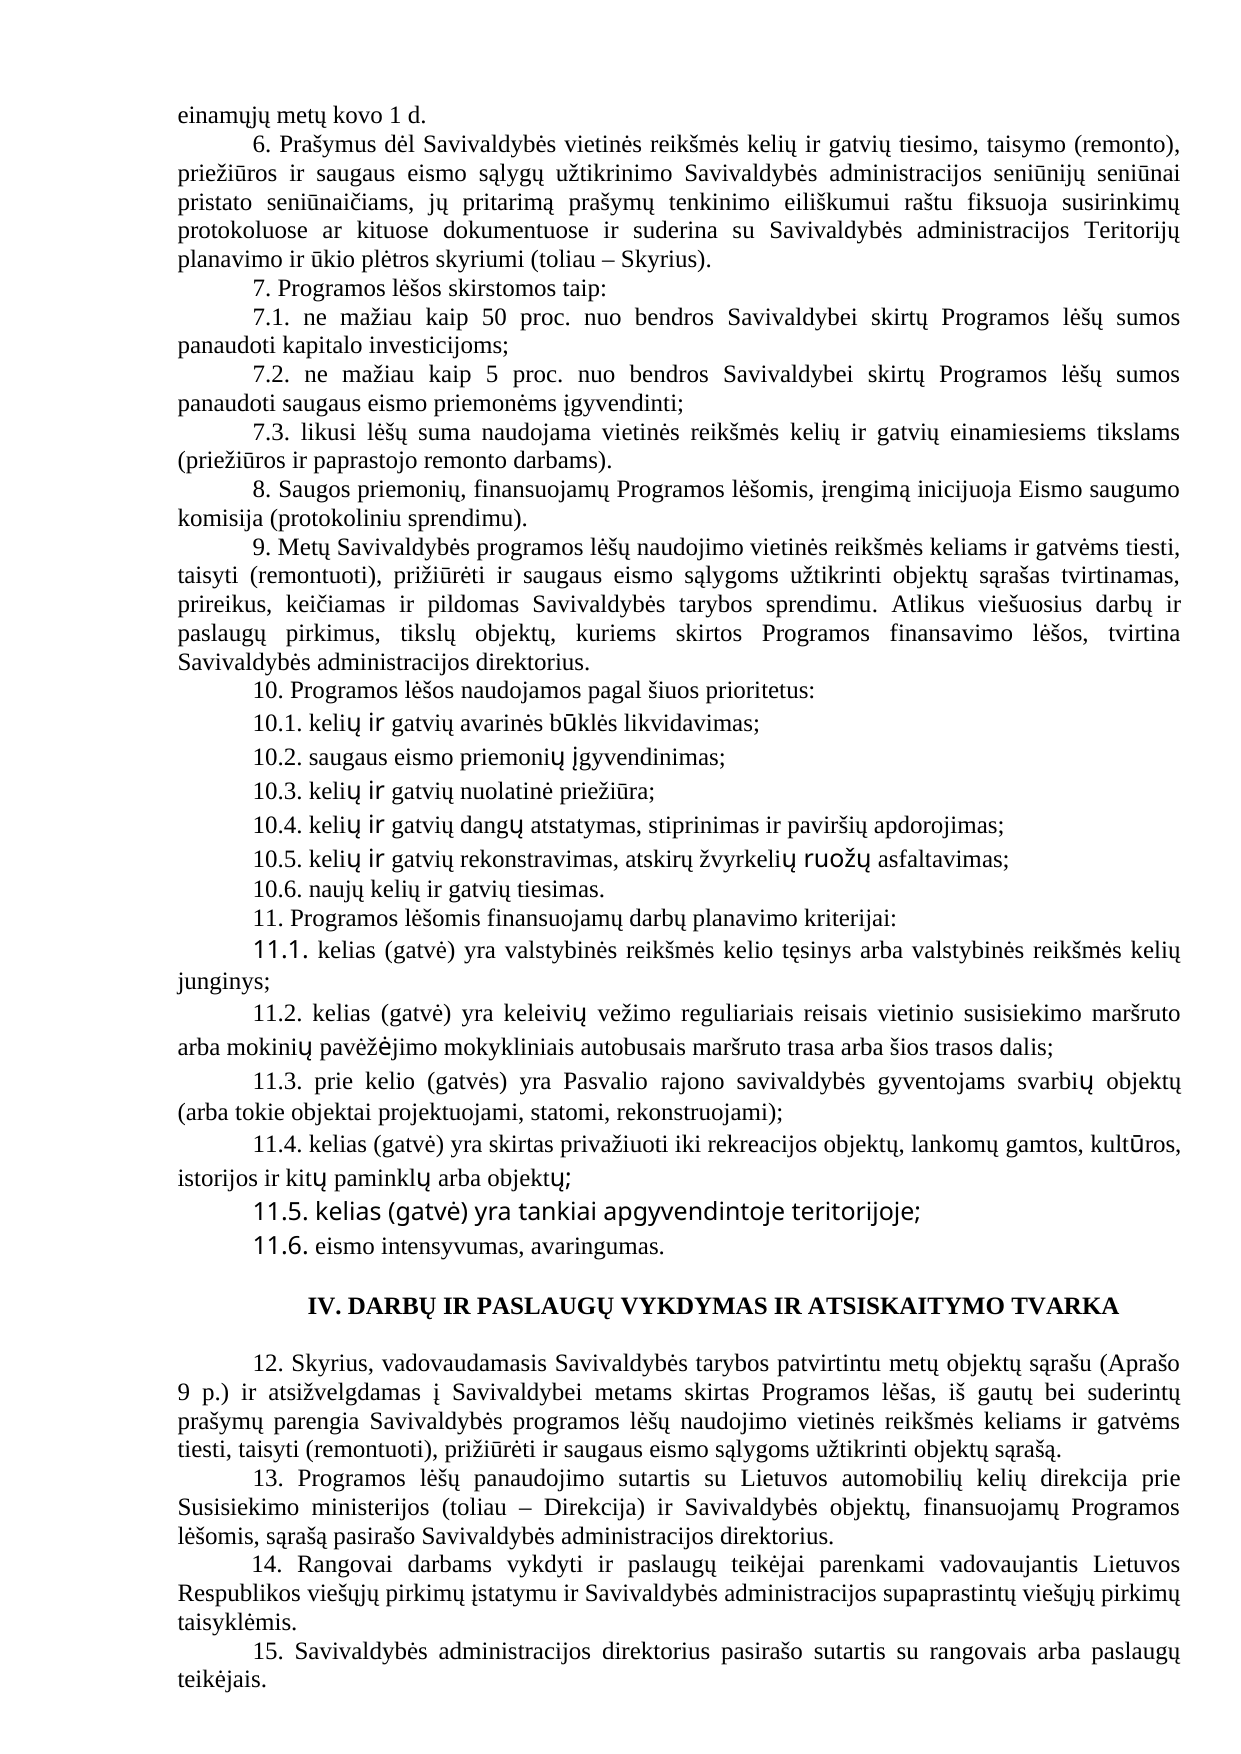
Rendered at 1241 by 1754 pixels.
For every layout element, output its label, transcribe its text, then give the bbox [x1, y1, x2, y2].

text 10.2. saugaus eismo priemonių įgyvendinimas; [177, 738, 1181, 772]
text 10. Programos lėšos naudojamos pagal šiuos prioritetus: [177, 675, 1181, 704]
text 10.6. naujų kelių ir gatvių tiesimas. [177, 874, 1181, 903]
text 11.5. kelias (gatvė) yra tankiai apgyvendintoje teritorijoje; [177, 1194, 1181, 1228]
text 7.1. ne mažiau kaip 50 proc. nuo bendros Savivaldybei skirtų Programos lėšų sumos panaudoti kapitalo investicijoms; [177, 302, 1181, 359]
text 10.5. kelių ir gatvių rekonstravimas, atskirų žvyrkelių ruožų asfaltavimas; [177, 840, 1181, 874]
text IV. DARBŲ IR PASLAUGŲ VYKDYMAS IR ATSISKAITYMO TVARKA [177, 1291, 1240, 1319]
text 11.4. kelias (gatvė) yra skirtas privažiuoti iki rekreacijos objektų, lankomų gamtos, kultūros, istorijos ir kitų paminklų arba objektų; [177, 1126, 1181, 1194]
text 15. Savivaldybės administracijos direktorius pasirašo sutartis su rangovais arba paslaugų teikėjais. [177, 1636, 1181, 1693]
text 7.3. likusi lėšų suma naudojama vietinės reikšmės kelių ir gatvių einamiesiems tikslams (priežiūros ir paprastojo remonto darbams). [177, 417, 1181, 474]
text 11.1. kelias (gatvė) yra valstybinės reikšmės kelio tęsinys arba valstybinės reikšmės kelių junginys; [177, 932, 1181, 995]
text 7. Programos lėšos skirstomos taip: [177, 273, 1181, 302]
text 10.1. kelių ir gatvių avarinės būklės likvidavimas; [177, 704, 1181, 738]
text 11.3. prie kelio (gatvės) yra Pasvalio rajono savivaldybės gyventojams svarbių objektų (arba tokie objektai projektuojami, statomi, rekonstruojami); [177, 1063, 1181, 1126]
text 14. Rangovai darbams vykdyti ir paslaugų teikėjai parenkami vadovaujantis Lietuvos Respublikos viešųjų pirkimų įstatymu ir Savivaldybės administracijos supaprastintų viešųjų pirkimų taisyklėmis. [177, 1549, 1181, 1636]
text 10.4. kelių ir gatvių dangų atstatymas, stiprinimas ir paviršių apdorojimas; [177, 806, 1181, 840]
text 11.2. kelias (gatvė) yra keleivių vežimo reguliariais reisais vietinio susisiekimo maršruto arba mokinių pavėžėjimo mokykliniais autobusais maršruto trasa arba šios trasos dalis; [177, 995, 1181, 1063]
text 7.2. ne mažiau kaip 5 proc. nuo bendros Savivaldybei skirtų Programos lėšų sumos panaudoti saugaus eismo priemonėms įgyvendinti; [177, 359, 1181, 417]
text 9. Metų Savivaldybės programos lėšų naudojimo vietinės reikšmės keliams ir gatvėms tiesti, taisyti (remontuoti), prižiūrėti ir saugaus eismo sąlygoms užtikrinti objektų sąrašas tvirtinamas, prireikus, keičiamas ir pildomas Savivaldybės tarybos sprendimu. Atlikus viešuosius darbų ir paslaugų pirkimus, tikslų objektų, kuriems skirtos Programos finansavimo lėšos, tvirtina Savivaldybės administracijos direktorius. [177, 532, 1181, 675]
text 12. Skyrius, vadovaudamasis Savivaldybės tarybos patvirtintu metų objektų sąrašu (Aprašo 9 p.) ir atsižvelgdamas į Savivaldybei metams skirtas Programos lėšas, iš gautų bei suderintų prašymų parengia Savivaldybės programos lėšų naudojimo vietinės reikšmės keliams ir gatvėms tiesti, taisyti (remontuoti), prižiūrėti ir saugaus eismo sąlygoms užtikrinti objektų sąrašą. [177, 1348, 1181, 1463]
text 6. Prašymus dėl Savivaldybės vietinės reikšmės kelių ir gatvių tiesimo, taisymo (remonto), priežiūros ir saugaus eismo sąlygų užtikrinimo Savivaldybės administracijos seniūnijų seniūnai pristato seniūnaičiams, jų pritarimą prašymų tenkinimo eiliškumui raštu fiksuoja susirinkimų protokoluose ar kituose dokumentuose ir suderina su Savivaldybės administracijos Teritorijų planavimo ir ūkio plėtros skyriumi (toliau – Skyrius). [177, 129, 1181, 273]
text 11.6. eismo intensyvumas, avaringumas. [177, 1228, 1181, 1262]
text 13. Programos lėšų panaudojimo sutartis su Lietuvos automobilių kelių direkcija prie Susisiekimo ministerijos (toliau – Direkcija) ir Savivaldybės objektų, finansuojamų Programos lėšomis, sąrašą pasirašo Savivaldybės administracijos direktorius. [177, 1463, 1181, 1549]
text 8. Saugos priemonių, finansuojamų Programos lėšomis, įrengimą inicijuoja Eismo saugumo komisija (protokoliniu sprendimu). [177, 474, 1181, 532]
text 11. Programos lėšomis finansuojamų darbų planavimo kriterijai: [177, 903, 1181, 932]
text einamųjų metų kovo 1 d. [177, 100, 1181, 129]
text 10.3. kelių ir gatvių nuolatinė priežiūra; [177, 772, 1181, 806]
